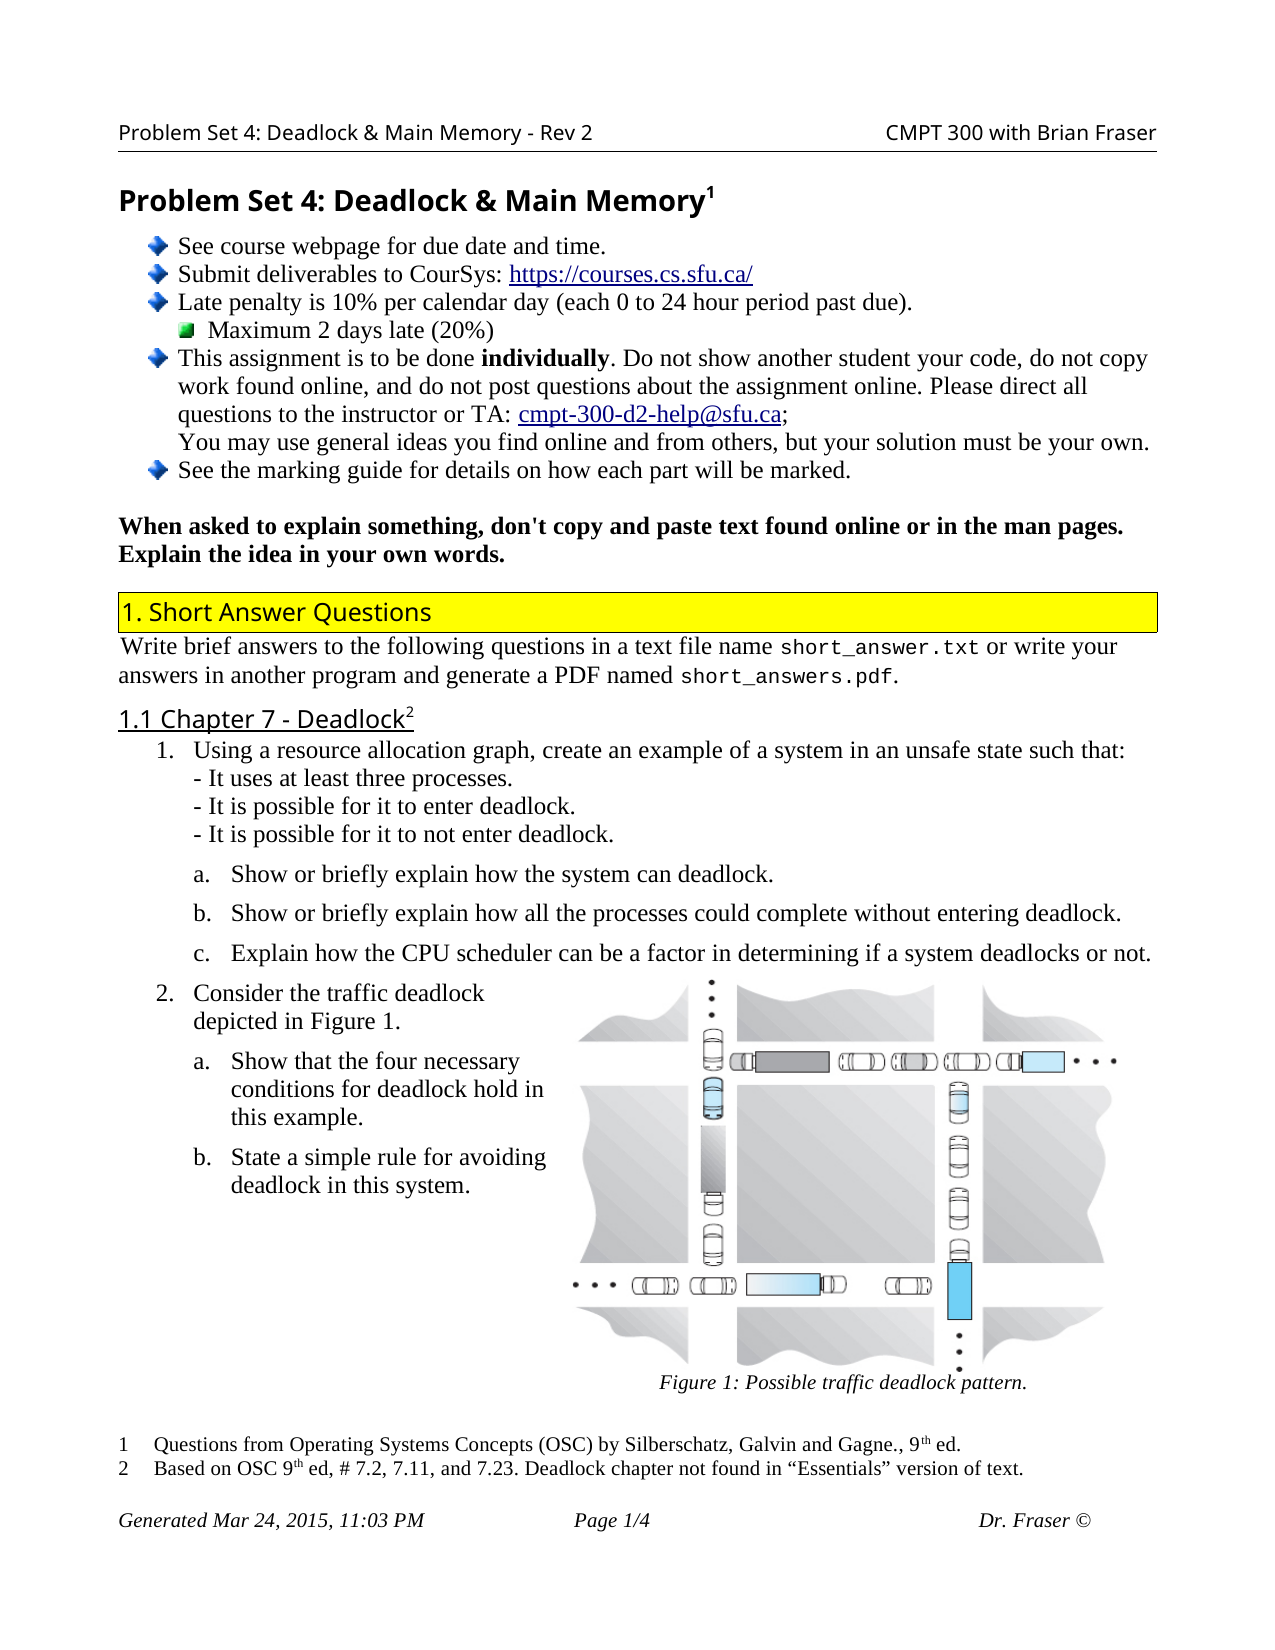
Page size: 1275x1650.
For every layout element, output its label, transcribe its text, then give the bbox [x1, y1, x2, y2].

list [1135, 1142, 1157, 1198]
list [1117, 979, 1157, 1035]
list Maximum 2 days late (20%) [177, 316, 1157, 344]
list See course webpage for due date and time. [148, 232, 1157, 260]
list Submit deliverables to CourSys: https://courses.cs.sfu.ca/ [148, 260, 1157, 288]
list Show or briefly explain how the system can deadlock. [193, 859, 1157, 887]
list This assignment is to be done individually. Do not show another student your code, do not copy work found online, and do not post questions about the assignment online. Please direct all questions to the instructor or TA: cmpt-300-d2-help@sfu.ca; You may use general ideas you find online and from others, but your solution must be your own. [148, 344, 1157, 456]
text Problem Set 4: Deadlock & Main Memory [118, 181, 1157, 220]
picture [148, 264, 168, 284]
picture [148, 460, 168, 480]
list Figure 1: Possible traffic deadlock pattern. [554, 980, 1135, 1394]
list Write brief answers to the following questions in a text file name short_answer.txt or write your answers in another program and generate a PDF named short_answers.pdf. [118, 633, 1157, 690]
list Show that the four necessary conditions for deadlock hold in this example. [193, 1047, 554, 1131]
text Questions from Operating Systems Concepts (OSC) by Silberschatz, Galvin and Gagne., 9th ed. [118, 1433, 1157, 1456]
list Late penalty is 10% per calendar day (each 0 to 24 hour period past due). [148, 288, 1157, 316]
list [1135, 1047, 1157, 1131]
picture [572, 979, 1117, 1372]
list Consider the traffic deadlock depicted in Figure 1. [156, 979, 572, 1035]
list See the marking guide for details on how each part will be marked. [148, 456, 1157, 484]
list State a simple rule for avoiding deadlock in this system. [193, 1142, 554, 1198]
list Show or briefly explain how all the processes could complete without entering deadlock. [193, 899, 1157, 927]
list Explain how the CPU scheduler can be a factor in determining if a system deadlocks or not. [193, 939, 1157, 967]
picture [148, 236, 168, 256]
subtitle Short Answer Questions [119, 593, 1157, 632]
picture [148, 292, 168, 312]
picture [148, 348, 168, 368]
list Using a resource allocation graph, create an example of a system in an unsafe state such that: - It uses at least three processes. - It is possible for it to enter deadlock. - It is possible for it to not enter deadlock. [156, 736, 1157, 848]
picture [178, 322, 194, 338]
text Based on OSC 9th ed, # 7.2, 7.11, and 7.23. Deadlock chapter not found in “Essentials” version of text. [118, 1456, 1157, 1479]
list When asked to explain something, don't copy and paste text found online or in the man pages. Explain the idea in your own words. [118, 512, 1157, 568]
subtitle Chapter 7 - Deadlock [118, 702, 1157, 736]
